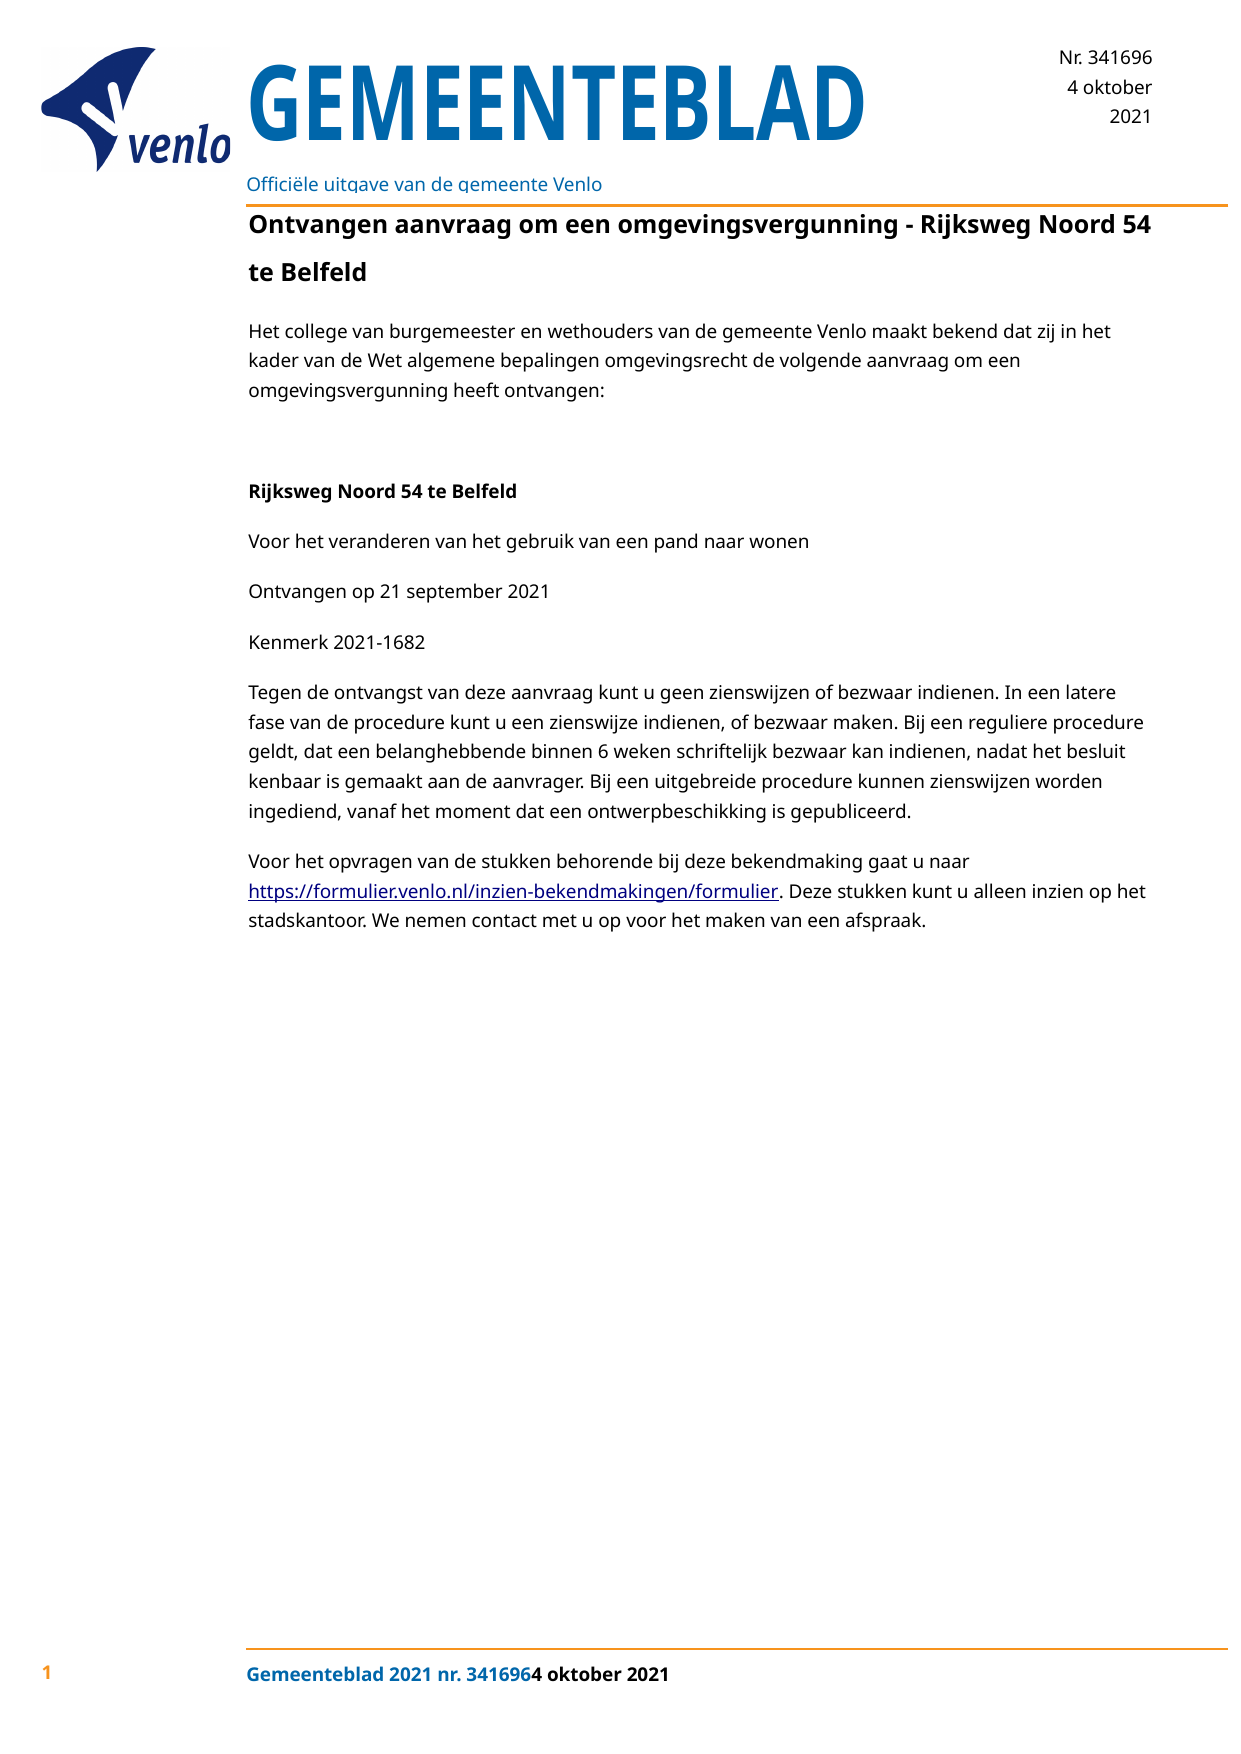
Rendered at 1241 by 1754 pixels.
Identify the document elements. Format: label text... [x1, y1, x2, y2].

text Tegen de ontvangst van deze aanvraag kunt u geen zienswijzen of bezwaar indienen. In een latere fase van de procedure kunt u een zienswijze indienen, of bezwaar maken. Bij een reguliere procedure geldt, dat een belanghebbende binnen 6 weken schriftelijk bezwaar kan indienen, nadat het besluit kenbaar is gemaakt aan de aanvrager. Bij een uitgebreide procedure kunnen zienswijzen worden ingediend, vanaf het moment dat een ontwerpbeschikking is gepubliceerd. [248, 679, 1152, 824]
picture [41, 47, 231, 172]
text Ontvangen aanvraag om een omgevingsvergunning - Rijksweg Noord 54 te Belfeld [248, 207, 1152, 288]
text Rijksweg Noord 54 te Belfeld [248, 478, 1152, 504]
text Voor het veranderen van het gebruik van een pand naar wonen [248, 528, 1152, 554]
text Kenmerk 2021-1682 [248, 629, 1152, 655]
text Ontvangen op 21 september 2021 [248, 579, 1152, 604]
text Voor het opvragen van de stukken behorende bij deze bekendmaking gaat u naar https://formulier.venlo.nl/inzien-bekendmakingen/formulier. Deze stukken kunt u alleen inzien op het stadskantoor. We nemen contact met u op voor het maken van een afspraak. [248, 848, 1152, 933]
text Het college van burgemeester en wethouders van de gemeente Venlo maakt bekend dat zij in het kader van de Wet algemene bepalingen omgevingsrecht de volgende aanvraag om een omgevingsvergunning heeft ontvangen: [248, 318, 1152, 403]
